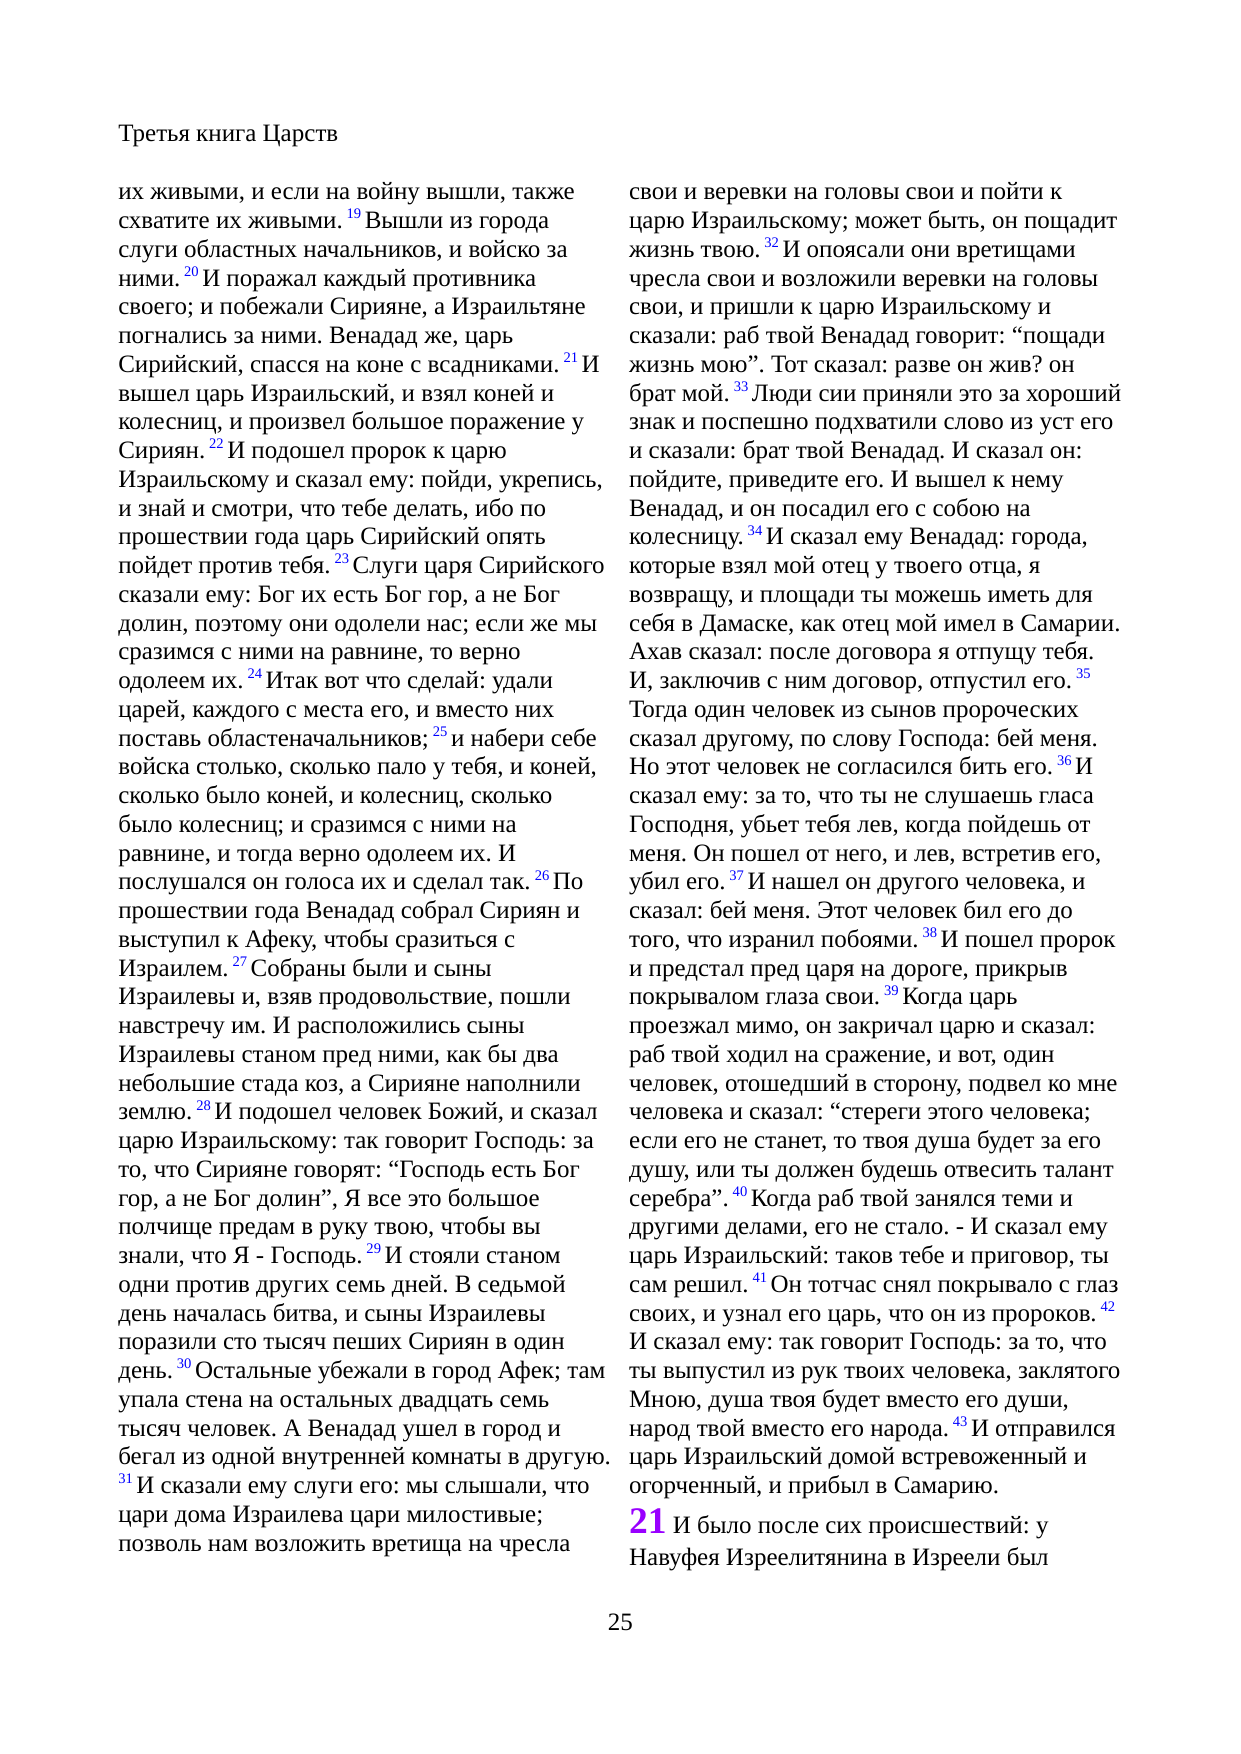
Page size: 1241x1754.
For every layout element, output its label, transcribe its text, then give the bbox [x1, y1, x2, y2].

text 21 И было после сих происшествий: у Навуфея Изреелитянина в Изреели был [629, 1499, 1122, 1571]
text свои и веревки на головы свои и пойти к царю Израильскому; может быть, он пощадит жизнь твою. 32 И опоясали они вретищами чресла свои и возложили веревки на головы свои, и пришли к царю Израильскому и сказали: раб твой Венадад говорит: “пощади жизнь мою”. Тот сказал: разве он жив? он брат мой. 33 Люди сии приняли это за хороший знак и поспешно подхватили слово из уст его и сказали: брат твой Венадад. И сказал он: пойдите, приведите его. И вышел к нему Венадад, и он посадил его с собою на колесницу. 34 И сказал ему Венадад: города, которые взял мой отец у твоего отца, я возвращу, и площади ты можешь иметь для себя в Дамаске, как отец мой имел в Самарии. Ахав сказал: после договора я отпущу тебя. И, заключив с ним договор, отпустил его. 35 Тогда один человек из сынов пророческих сказал другому, по слову Господа: бей меня. Но этот человек не согласился бить его. 36 И сказал ему: за то, что ты не слушаешь гласа Господня, убьет тебя лев, когда пойдешь от меня. Он пошел от него, и лев, встретив его, убил его. 37 И нашел он другого человека, и сказал: бей меня. Этот человек бил его до того, что изранил побоями. 38 И пошел пророк и предстал пред царя на дороге, прикрыв покрывалом глаза свои. 39 Когда царь проезжал мимо, он закричал царю и сказал: раб твой ходил на сражение, и вот, один человек, отошедший в сторону, подвел ко мне человека и сказал: “стереги этого человека; если его не станет, то твоя душа будет за его душу, или ты должен будешь отвесить талант серебра”. 40 Когда раб твой занялся теми и другими делами, его не стало. - И сказал ему царь Израильский: таков тебе и приговор, ты сам решил. 41 Он тотчас снял покрывало с глаз своих, и узнал его царь, что он из пророков. 42 И сказал ему: так говорит Господь: за то, что ты выпустил из рук твоих человека, заклятого Мною, душа твоя будет вместо его души, народ твой вместо его народа. 43 И отправился царь Израильский домой встревоженный и огорченный, и прибыл в Самарию. [629, 176, 1122, 1499]
text их живыми, и если на войну вышли, также схватите их живыми. 19 Вышли из города слуги областных начальников, и войско за ними. 20 И поражал каждый противника своего; и побежали Сирияне, а Израильтяне погнались за ними. Венадад же, царь Сирийский, спасся на коне с всадниками. 21 И вышел царь Израильский, и взял коней и колесниц, и произвел большое поражение у Сириян. 22 И подошел пророк к царю Израильскому и сказал ему: пойди, укрепись, и знай и смотри, что тебе делать, ибо по прошествии года царь Сирийский опять пойдет против тебя. 23 Слуги царя Сирийского сказали ему: Бог их есть Бог гор, а не Бог долин, поэтому они одолели нас; если же мы сразимся с ними на равнине, то верно одолеем их. 24 Итак вот что сделай: удали царей, каждого с места его, и вместо них поставь областеначальников; 25 и набери себе войска столько, сколько пало у тебя, и коней, сколько было коней, и колесниц, сколько было колесниц; и сразимся с ними на равнине, и тогда верно одолеем их. И послушался он голоса их и сделал так. 26 По прошествии года Венадад собрал Сириян и выступил к Афеку, чтобы сразиться с Израилем. 27 Собраны были и сыны Израилевы и, взяв продовольствие, пошли навстречу им. И расположились сыны Израилевы станом пред ними, как бы два небольшие стада коз, а Сирияне наполнили землю. 28 И подошел человек Божий, и сказал царю Израильскому: так говорит Господь: за то, что Сирияне говорят: “Господь есть Бог гор, а не Бог долин”, Я все это большое полчище предам в руку твою, чтобы вы знали, что Я - Господь. 29 И стояли станом одни против других семь дней. В седьмой день началась битва, и сыны Израилевы поразили сто тысяч пеших Сириян в один день. 30 Остальные убежали в город Афек; там упала стена на остальных двадцать семь тысяч человек. А Венадад ушел в город и бегал из одной внутренней комнаты в другую. 31 И сказали ему слуги его: мы слышали, что цари дома Израилева цари милостивые; позволь нам возложить вретища на чресла [118, 176, 611, 1556]
